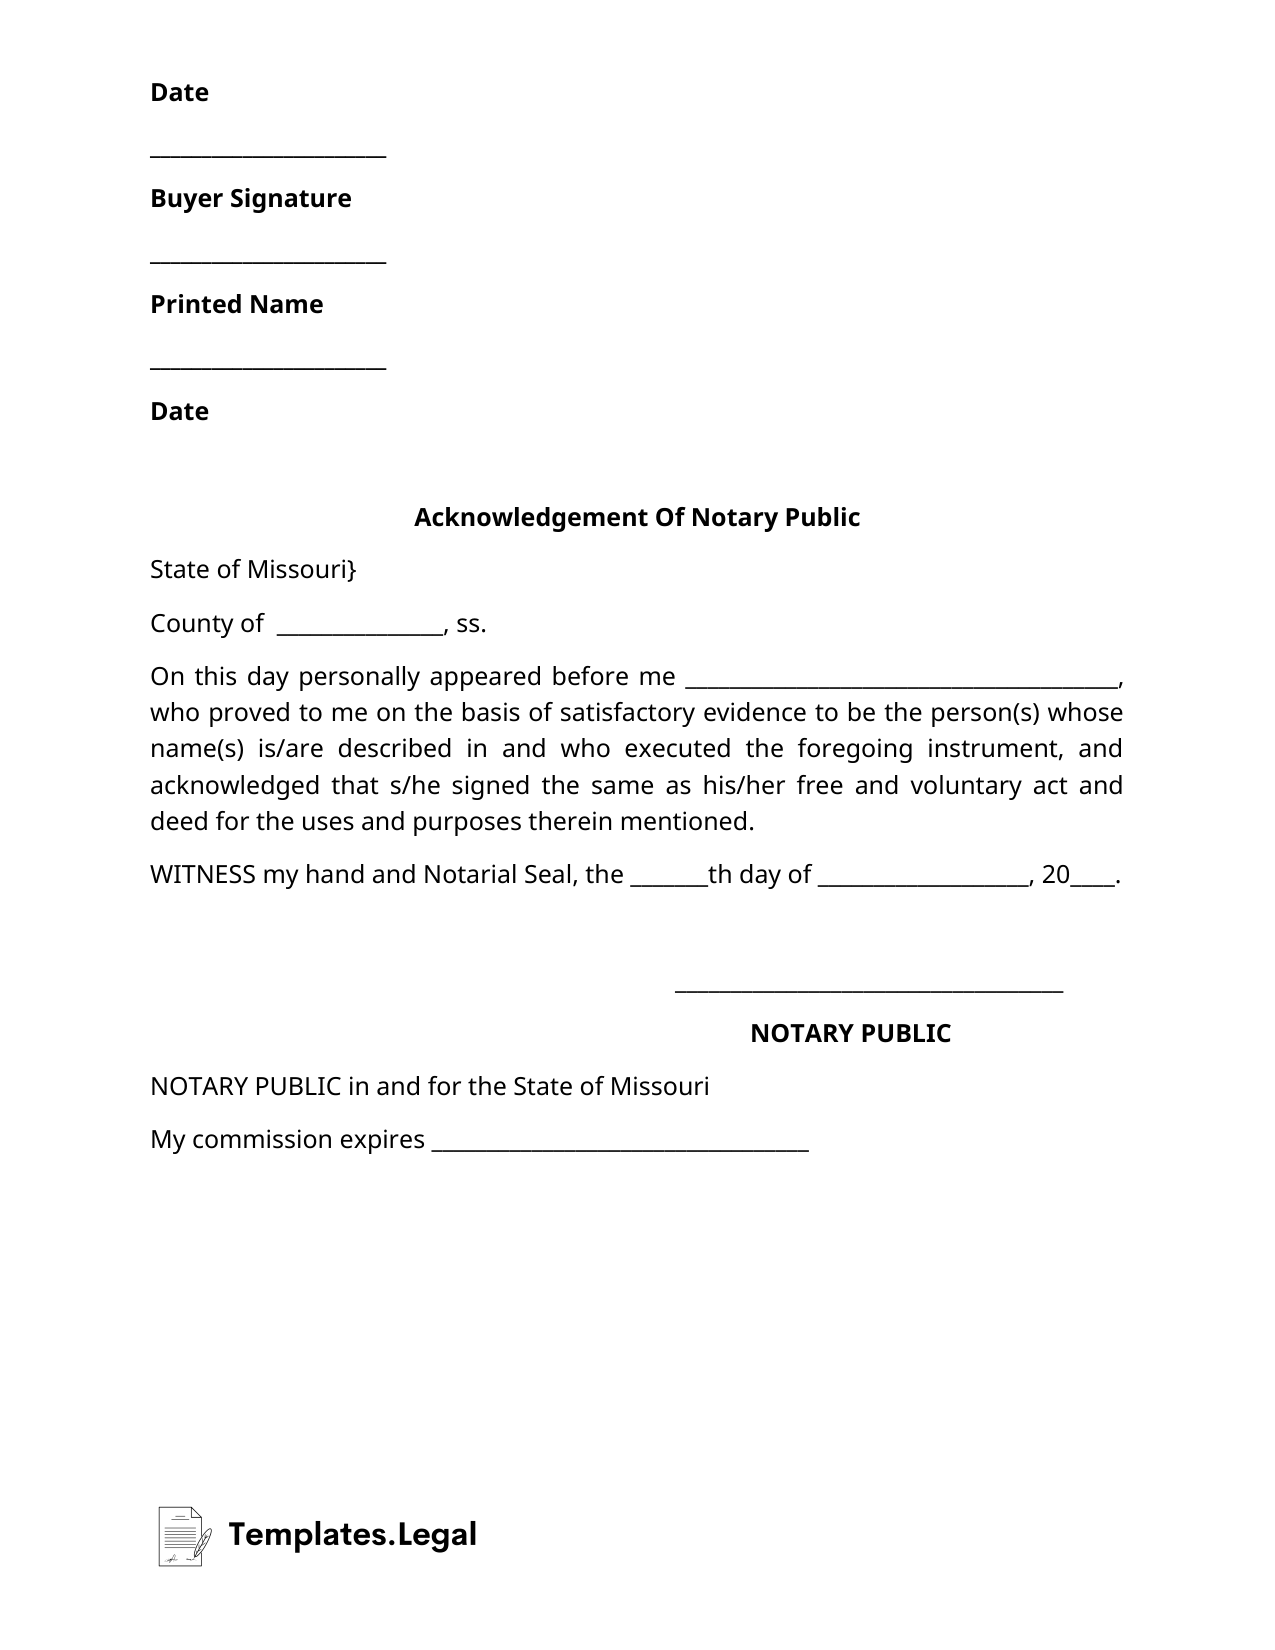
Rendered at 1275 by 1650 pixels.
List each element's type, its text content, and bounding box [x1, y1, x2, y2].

text WITNESS my hand and Notarial Seal, the _______th day of ___________________, 20____. [150, 857, 1125, 891]
text _______________________ [150, 234, 1125, 268]
text Buyer Signature [150, 181, 1125, 215]
text NOTARY PUBLIC in and for the State of Missouri [150, 1069, 1125, 1103]
text _______________________ [150, 340, 1125, 374]
text On this day personally appeared before me _______________________________________, who proved to me on the basis of satisfactory evidence to be the person(s) whose name(s) is/are described in and who executed the foregoing instrument, and acknowledged that s/he signed the same as his/her free and voluntary act and deed for the uses and purposes therein mentioned. [150, 658, 1125, 838]
text My commission expires __________________________________ [150, 1122, 1125, 1156]
text Date [150, 75, 1125, 109]
text County of _______________, ss. [150, 605, 1125, 639]
text NOTARY PUBLIC [150, 1016, 1125, 1050]
text ___________________________________ [600, 963, 1125, 997]
text Date [150, 393, 1125, 427]
text Acknowledgement Of Notary Public [150, 499, 1125, 533]
text Printed Name [150, 287, 1125, 321]
text State of Missouri} [150, 552, 1125, 586]
text _______________________ [150, 128, 1125, 162]
